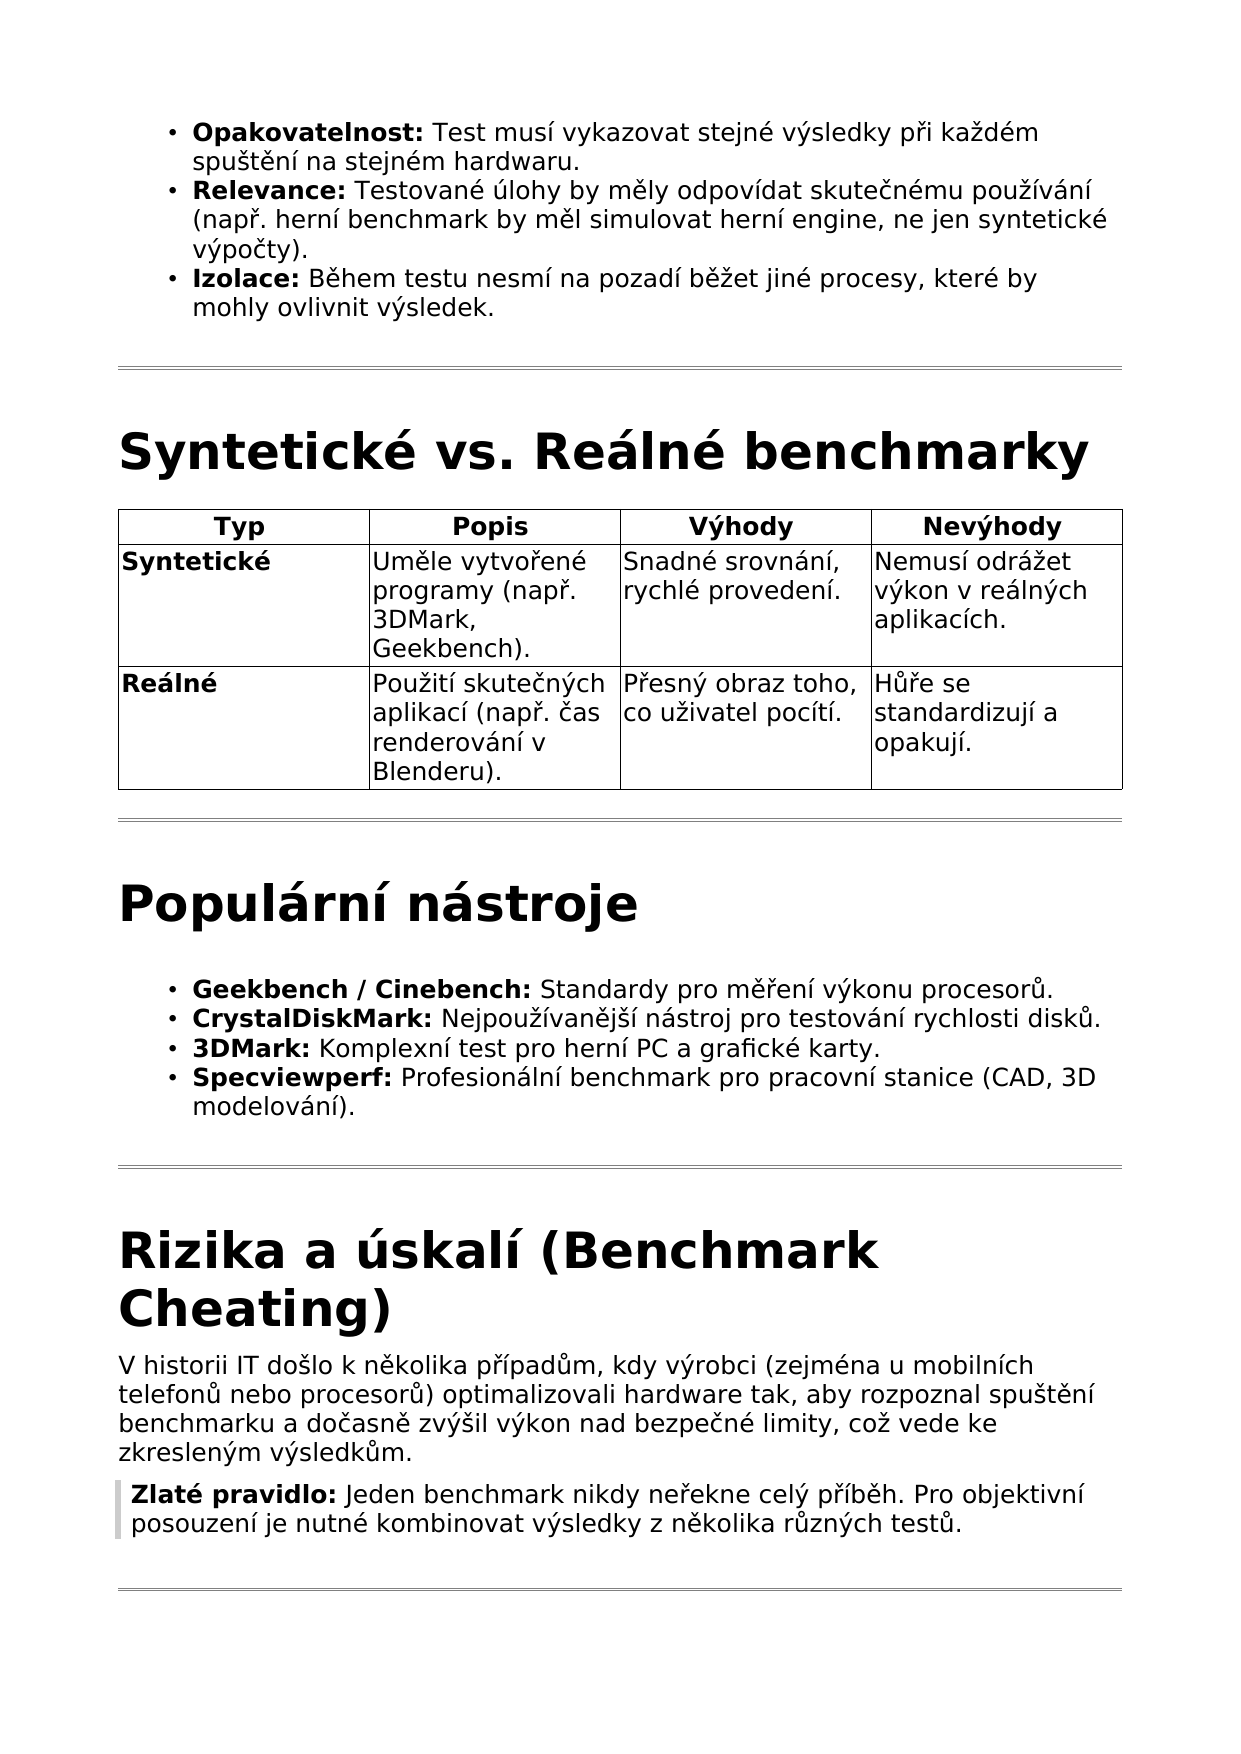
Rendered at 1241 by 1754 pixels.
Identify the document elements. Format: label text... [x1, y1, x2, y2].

table_cell Snadné srovnání, rychlé provedení. [621, 545, 871, 666]
table_cell Použití skutečných aplikací (např. čas renderování v Blenderu). [370, 667, 620, 789]
list Specviewperf: Profesionální benchmark pro pracovní stanice (CAD, 3D modelování). [177, 1063, 1122, 1121]
subtitle Syntetické vs. Reálné benchmarky [118, 423, 1122, 481]
list Izolace: Během testu nesmí na pozadí běžet jiné procesy, které by mohly ovlivnit výsledek. [177, 264, 1122, 322]
list 3DMark: Komplexní test pro herní PC a grafické karty. [177, 1034, 1122, 1063]
text V historii IT došlo k několika případům, kdy výrobci (zejména u mobilních telefonů nebo procesorů) optimalizovali hardware tak, aby rozpoznal spuštění benchmarku a dočasně zvýšil výkon nad bezpečné limity, což vede ke zkresleným výsledkům. [118, 1351, 1122, 1468]
table_header Zlaté pravidlo: Jeden benchmark nikdy neřekne celý příběh. Pro objektivní posouzení je nutné kombinovat výsledky z několika různých testů. [121, 1480, 1122, 1538]
table_cell Syntetické [119, 545, 369, 666]
table_header Nevýhody [872, 510, 1122, 544]
list Opakovatelnost: Test musí vykazovat stejné výsledky při každém spuštění na stejném hardwaru. [177, 118, 1122, 176]
table_cell Hůře se standardizují a opakují. [872, 667, 1122, 789]
table_cell Uměle vytvořené programy (např. 3DMark, Geekbench). [370, 545, 620, 666]
list Relevance: Testované úlohy by měly odpovídat skutečnému používání (např. herní benchmark by měl simulovat herní engine, ne jen syntetické výpočty). [177, 176, 1122, 264]
subtitle Rizika a úskalí (Benchmark Cheating) [118, 1222, 1122, 1338]
list Geekbench / Cinebench: Standardy pro měření výkonu procesorů. [177, 975, 1122, 1004]
subtitle Populární nástroje [118, 875, 1122, 933]
table_header Typ [119, 510, 369, 544]
table_header Výhody [621, 510, 871, 544]
table_cell Nemusí odrážet výkon v reálných aplikacích. [872, 545, 1122, 666]
table_header Popis [370, 510, 620, 544]
table_cell Přesný obraz toho, co uživatel pocítí. [621, 667, 871, 789]
table_cell Reálné [119, 667, 369, 789]
list CrystalDiskMark: Nejpoužívanější nástroj pro testování rychlosti disků. [177, 1004, 1122, 1034]
